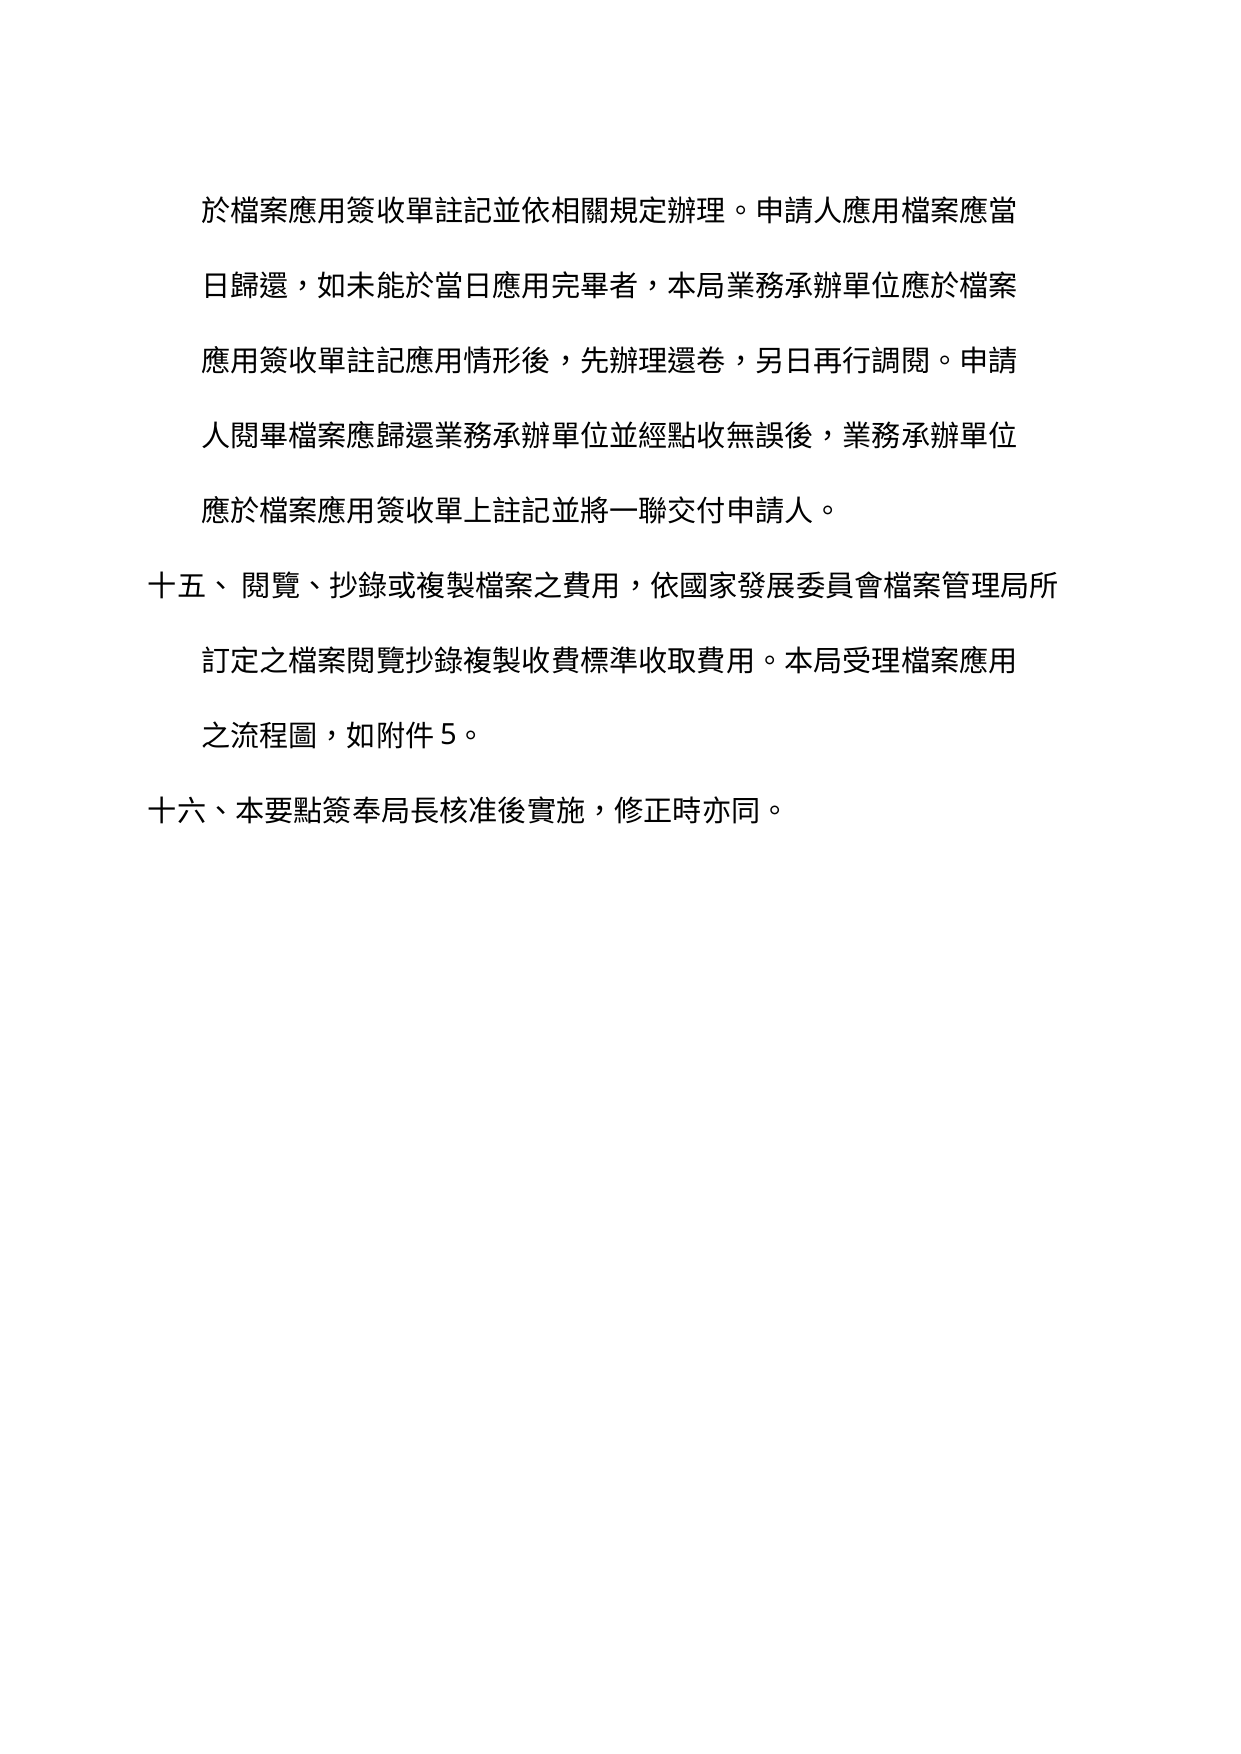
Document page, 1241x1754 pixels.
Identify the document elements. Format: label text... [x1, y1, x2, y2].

text 應於檔案應用簽收單上註記並將一聯交付申請人。 [148, 464, 1078, 539]
text 十五、 閱覽、抄錄或複製檔案之費用，依國家發展委員會檔案管理局所 [148, 539, 1078, 614]
text 人閱畢檔案應歸還業務承辦單位並經點收無誤後，業務承辦單位 [148, 389, 1078, 464]
text 於檔案應用簽收單註記並依相關規定辦理。申請人應用檔案應當 [148, 164, 1078, 239]
text 訂定之檔案閱覽抄錄複製收費標準收取費用。本局受理檔案應用 [148, 614, 1078, 689]
text 之流程圖，如附件5。 [148, 689, 1078, 764]
text 日歸還，如未能於當日應用完畢者，本局業務承辦單位應於檔案 [148, 239, 1078, 314]
text 應用簽收單註記應用情形後，先辦理還卷，另日再行調閱。申請 [148, 314, 1078, 389]
text 十六、本要點簽奉局長核准後實施，修正時亦同。 [148, 764, 1078, 839]
